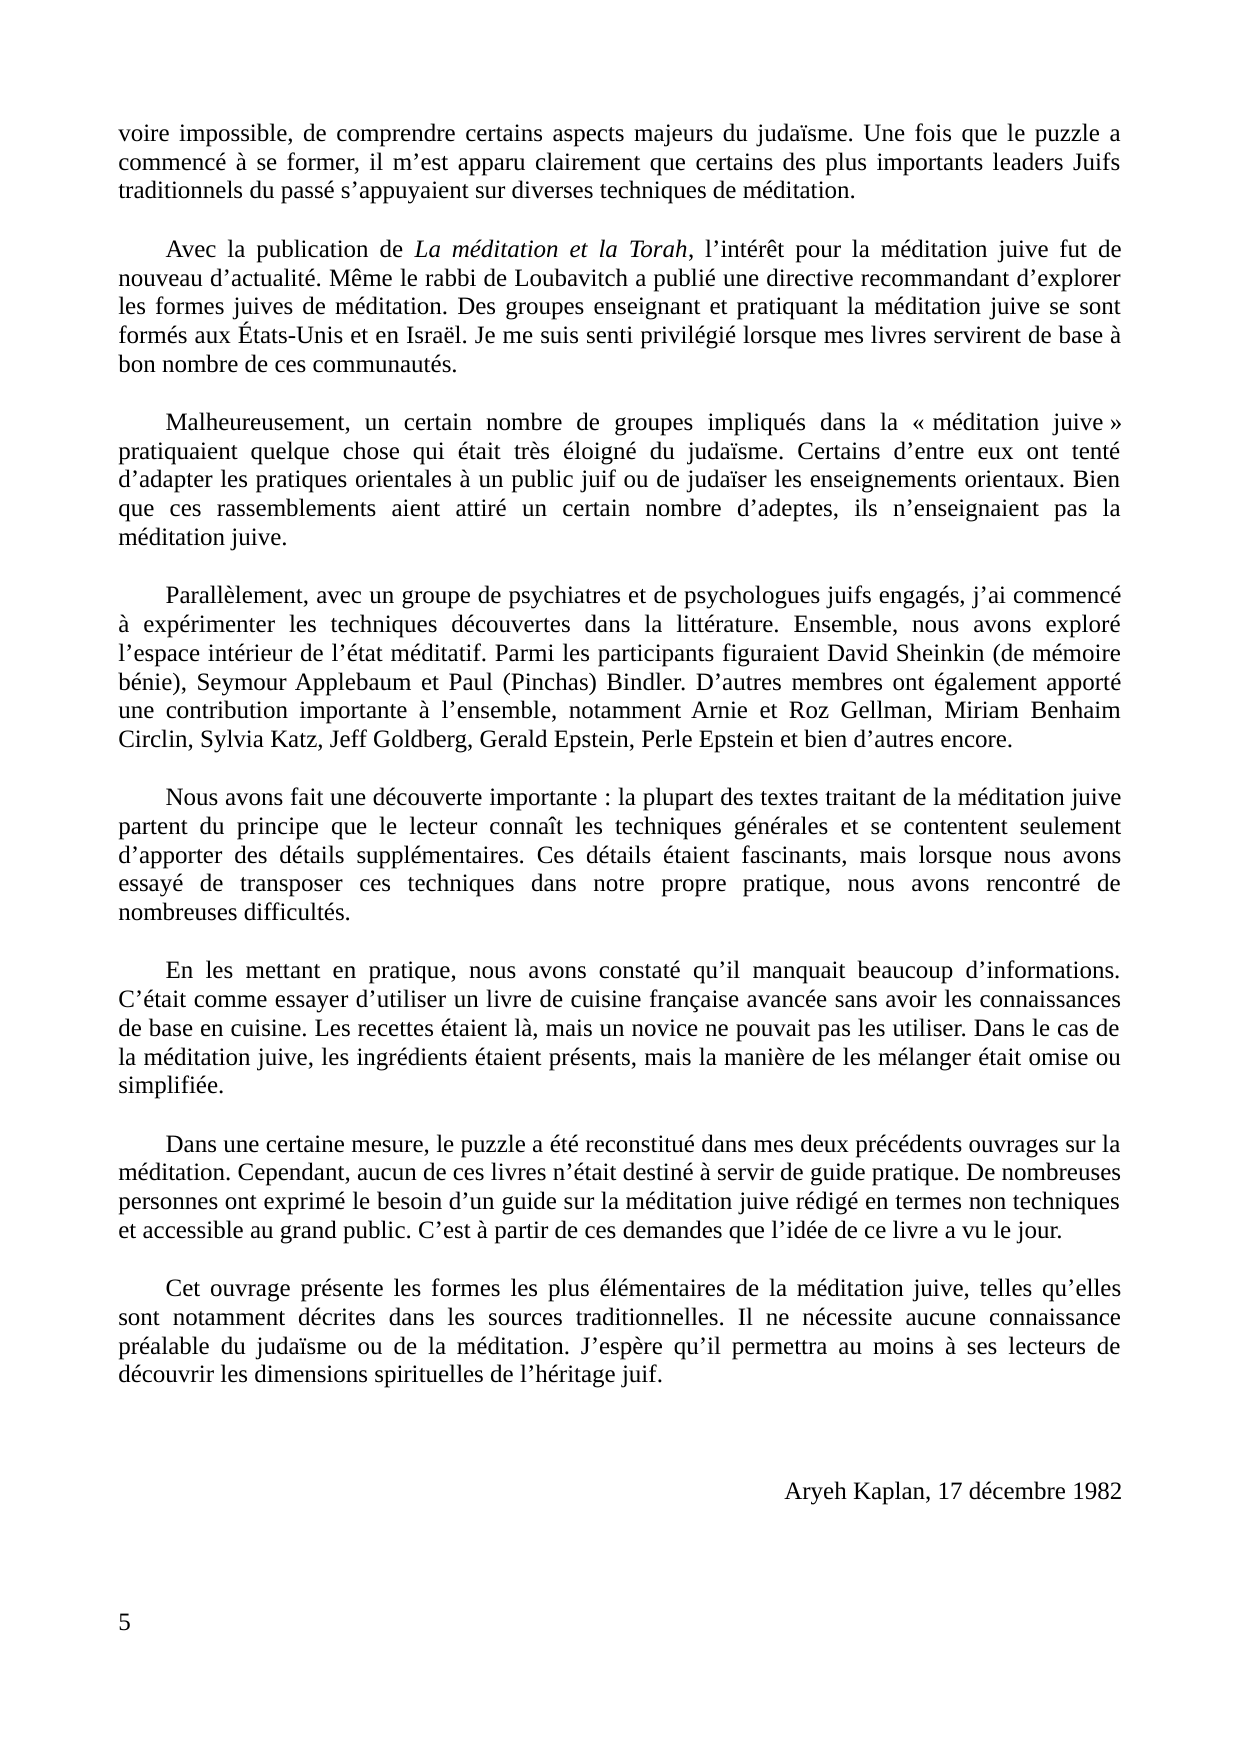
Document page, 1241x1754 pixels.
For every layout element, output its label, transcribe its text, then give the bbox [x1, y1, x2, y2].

text Nous avons fait une découverte importante : la plupart des textes traitant de la méditation juive partent du principe que le lecteur connaît les techniques générales et se contentent seulement d’apporter des détails supplémentaires. Ces détails étaient fascinants, mais lorsque nous avons essayé de transposer ces techniques dans notre propre pratique, nous avons rencontré de nombreuses difficultés. [118, 782, 1122, 926]
text Aryeh Kaplan, 17 décembre 1982 [118, 1476, 1122, 1505]
text Cet ouvrage présente les formes les plus élémentaires de la méditation juive, telles qu’elles sont notamment décrites dans les sources traditionnelles. Il ne nécessite aucune connaissance préalable du judaïsme ou de la méditation. J’espère qu’il permettra au moins à ses lecteurs de découvrir les dimensions spirituelles de l’héritage juif. [118, 1273, 1122, 1388]
text Avec la publication de La méditation et la Torah, l’intérêt pour la méditation juive fut de nouveau d’actualité. Même le rabbi de Loubavitch a publié une directive recommandant d’explorer les formes juives de méditation. Des groupes enseignant et pratiquant la méditation juive se sont formés aux États-Unis et en Israël. Je me suis senti privilégié lorsque mes livres servirent de base à bon nombre de ces communautés. [118, 234, 1122, 378]
text Malheureusement, un certain nombre de groupes impliqués dans la « méditation juive » pratiquaient quelque chose qui était très éloigné du judaïsme. Certains d’entre eux ont tenté d’adapter les pratiques orientales à un public juif ou de judaïser les enseignements orientaux. Bien que ces rassemblements aient attiré un certain nombre d’adeptes, ils n’enseignaient pas la méditation juive. [118, 407, 1122, 551]
text Parallèlement, avec un groupe de psychiatres et de psychologues juifs engagés, j’ai commencé à expérimenter les techniques découvertes dans la littérature. Ensemble, nous avons exploré l’espace intérieur de l’état méditatif. Parmi les participants figuraient David Sheinkin (de mémoire bénie), Seymour Applebaum et Paul (Pinchas) Bindler. D’autres membres ont également apporté une contribution importante à l’ensemble, notamment Arnie et Roz Gellman, Miriam Benhaim Circlin, Sylvia Katz, Jeff Goldberg, Gerald Epstein, Perle Epstein et bien d’autres encore. [118, 580, 1122, 753]
text voire impossible, de comprendre certains aspects majeurs du judaïsme. Une fois que le puzzle a commencé à se former, il m’est apparu clairement que certains des plus importants leaders Juifs traditionnels du passé s’appuyaient sur diverses techniques de méditation. [118, 118, 1122, 204]
text Dans une certaine mesure, le puzzle a été reconstitué dans mes deux précédents ouvrages sur la méditation. Cependant, aucun de ces livres n’était destiné à servir de guide pratique. De nombreuses personnes ont exprimé le besoin d’un guide sur la méditation juive rédigé en termes non techniques et accessible au grand public. C’est à partir de ces demandes que l’idée de ce livre a vu le jour. [118, 1129, 1122, 1244]
text En les mettant en pratique, nous avons constaté qu’il manquait beaucoup d’informations. C’était comme essayer d’utiliser un livre de cuisine française avancée sans avoir les connaissances de base en cuisine. Les recettes étaient là, mais un novice ne pouvait pas les utiliser. Dans le cas de la méditation juive, les ingrédients étaient présents, mais la manière de les mélanger était omise ou simplifiée. [118, 956, 1122, 1099]
